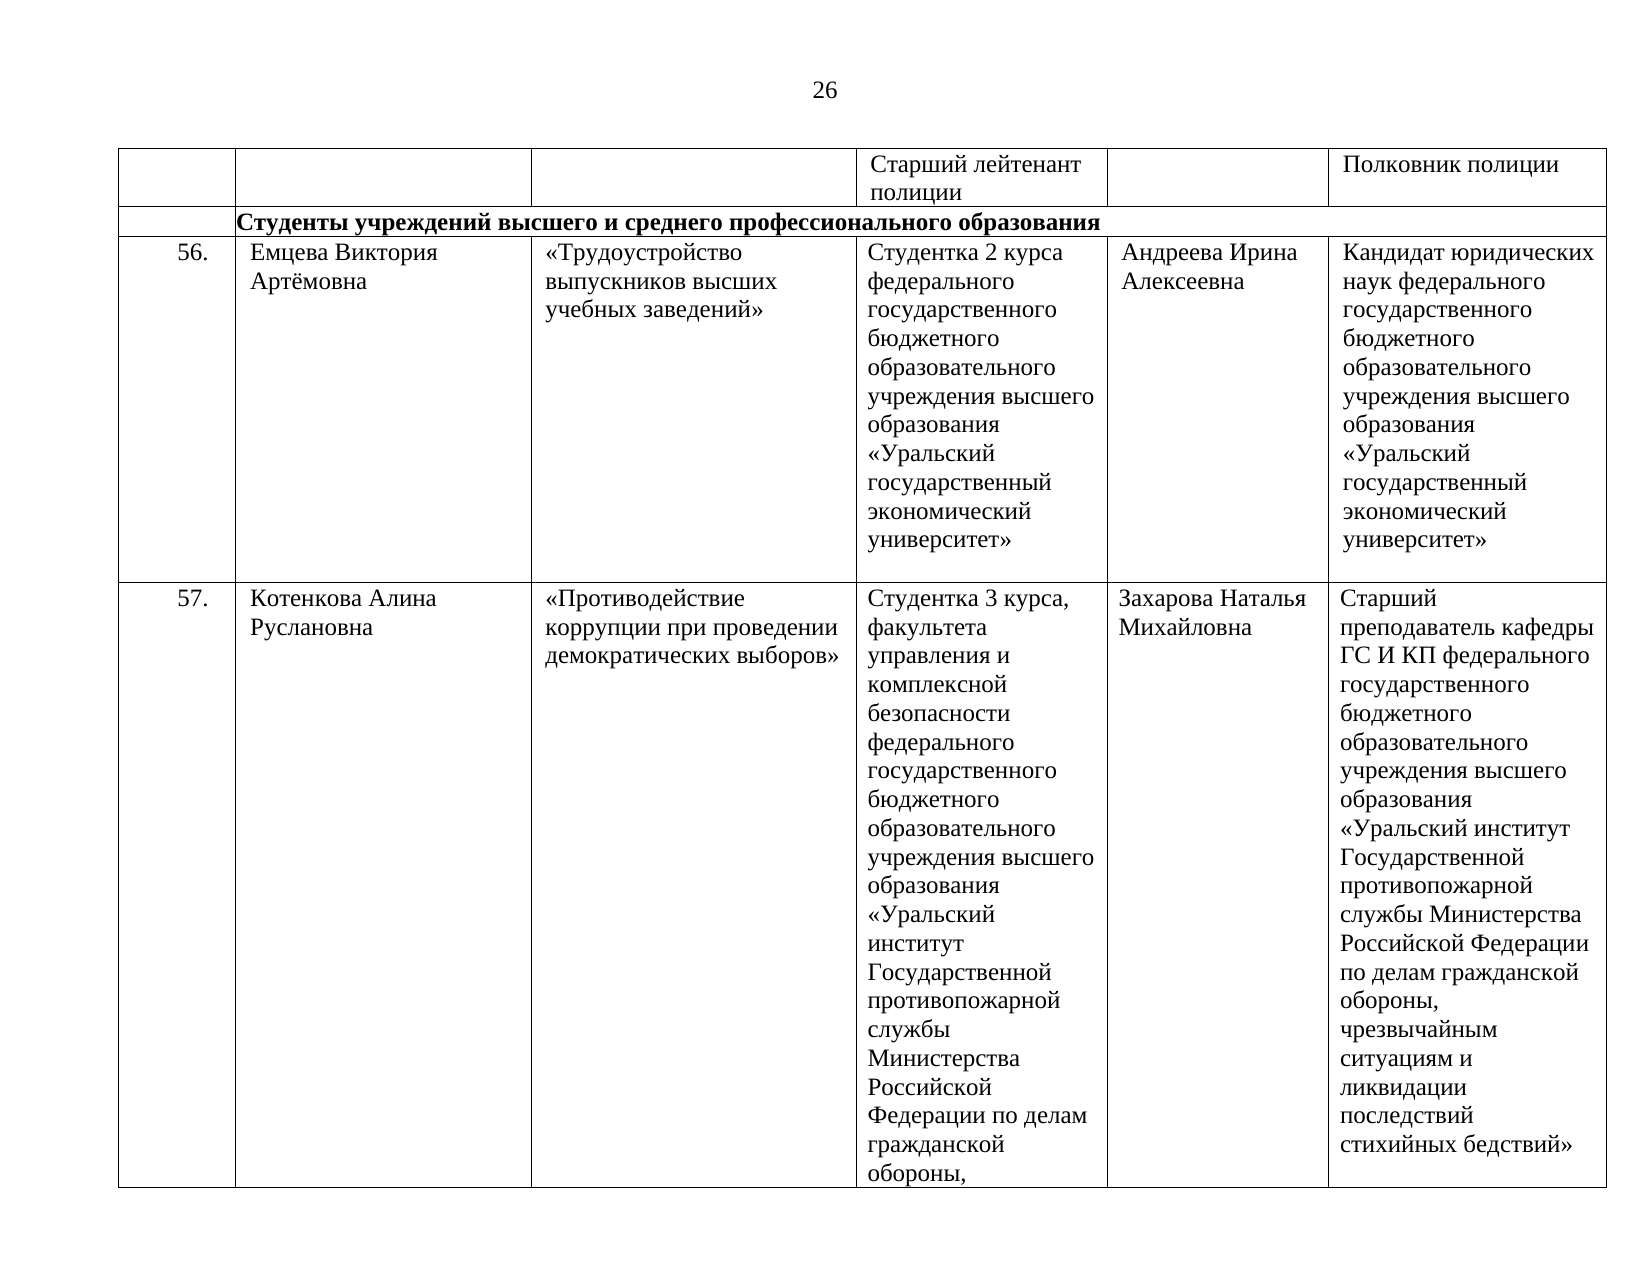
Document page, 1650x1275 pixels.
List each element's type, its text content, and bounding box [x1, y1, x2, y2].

table_cell Студентка 3 курса, факультета управления и комплексной безопасности федерального государственного бюджетного образовательного учреждения высшего образования «Уральский институт Государственной противопожарной службы Министерства Российской Федерации по делам гражданской обороны, [857, 583, 1107, 1187]
table_cell «Трудоустройство выпускников высших учебных заведений» [532, 237, 856, 582]
table_cell [1607, 206, 1650, 236]
table_cell Андреева Ирина Алексеевна [1108, 237, 1328, 582]
table_cell Котенкова Алина Руслановна [236, 583, 531, 1187]
table_cell [1607, 148, 1650, 206]
table_cell [119, 237, 235, 582]
table_cell Старший лейтенант полиции [857, 149, 1107, 206]
table_cell [532, 149, 856, 206]
table_cell Студенты учреждений высшего и среднего профессионального образования [236, 207, 1606, 236]
table_cell Захарова Наталья Михайловна [1108, 583, 1328, 1187]
table_cell [1607, 582, 1650, 1187]
table_cell Старший преподаватель кафедры ГС И КП федерального государственного бюджетного образовательного учреждения высшего образования «Уральский институт Государственной противопожарной службы Министерства Российской Федерации по делам гражданской обороны, чрезвычайным ситуациям и ликвидации последствий стихийных бедствий» [1329, 583, 1606, 1187]
table_cell Емцева Виктория Артёмовна [236, 237, 531, 582]
table_cell [1108, 149, 1328, 206]
table_cell [119, 583, 235, 1187]
table_cell [236, 149, 531, 206]
table_cell Студентка 2 курса федерального государственного бюджетного образовательного учреждения высшего образования «Уральский государственный экономический университет» [857, 237, 1107, 582]
table_cell [119, 149, 235, 206]
table_cell [1607, 236, 1650, 582]
table_cell [119, 207, 235, 236]
table_cell Полковник полиции [1329, 149, 1606, 206]
table_cell Кандидат юридических наук федерального государственного бюджетного образовательного учреждения высшего образования «Уральский государственный экономический университет» [1329, 237, 1606, 582]
table_cell «Противодействие коррупции при проведении демократических выборов» [532, 583, 856, 1187]
